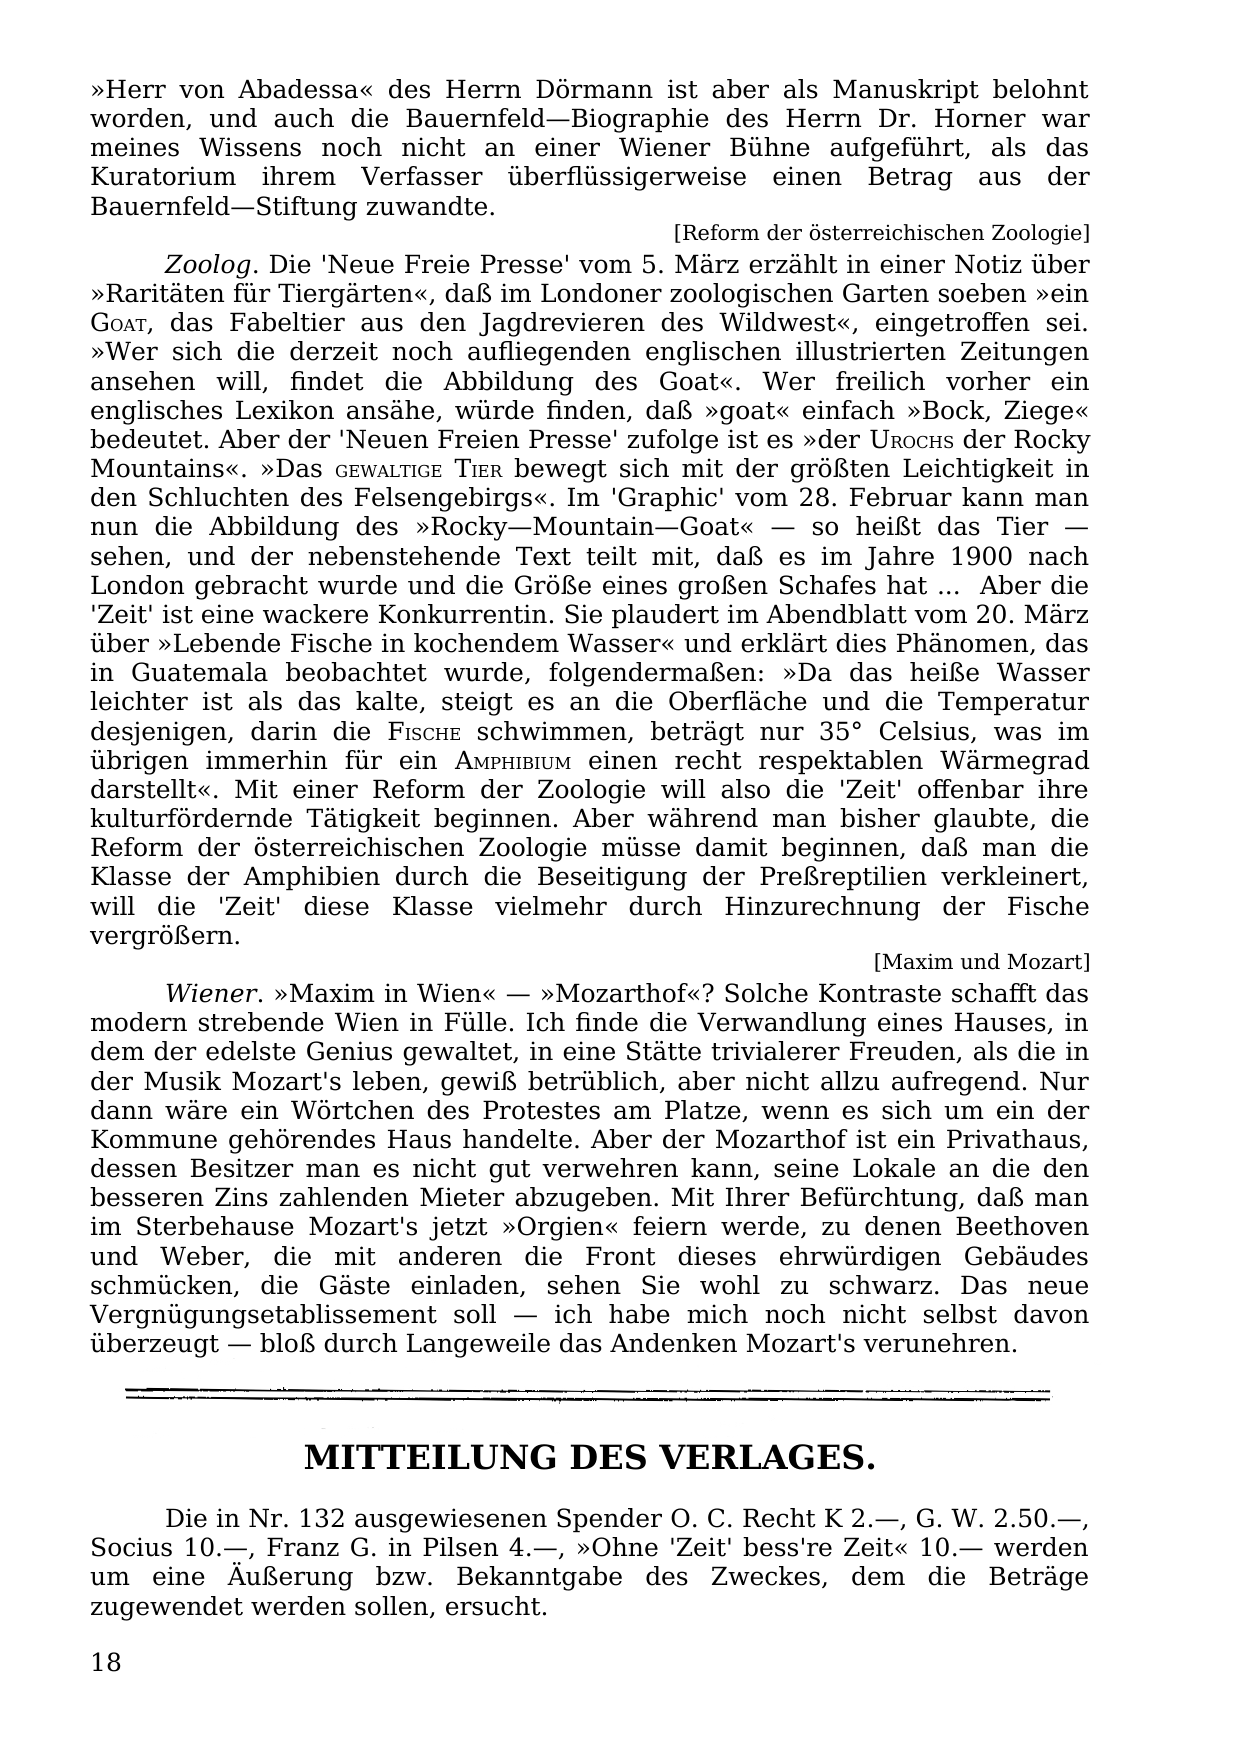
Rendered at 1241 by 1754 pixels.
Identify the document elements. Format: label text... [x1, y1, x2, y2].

text [Maxim und Mozart] [90, 950, 1091, 974]
text Die in Nr. 132 ausgewiesenen Spender O. C. Recht K 2.—, G. W. 2.50.—, Socius 10.—, Franz G. in Pilsen 4.—, »Ohne 'Zeit' bess're Zeit« 10.— werden um eine Äußerung bzw. Bekanntgabe des Zweckes, dem die Beträge zugewendet werden sollen, ersucht. [90, 1477, 1091, 1621]
text Wiener. »Maxim in Wien« — »Mozarthof«? Solche Kontraste schafft das modern strebende Wien in Fülle. Ich finde die Verwandlung eines Hauses, in dem der edelste Genius gewaltet, in eine Stätte trivialerer Freuden, als die in der Musik Mozart's leben, gewiß betrüblich, aber nicht allzu aufregend. Nur dann wäre ein Wörtchen des Protestes am Platze, wenn es sich um ein der Kommune gehörendes Haus handelte. Aber der Mozarthof ist ein Privathaus, dessen Besitzer man es nicht gut verwehren kann, seine Lokale an die den besseren Zins zahlenden Mieter abzugeben. Mit Ihrer Befürchtung, daß man im Sterbehause Mozart's jetzt »Orgien« feiern werde, zu denen Beethoven und Weber, die mit anderen die Front dieses ehrwürdigen Gebäudes schmücken, die Gäste einladen, sehen Sie wohl zu schwarz. Das neue Vergnügungsetablissement soll — ich habe mich noch nicht selbst davon überzeugt — bloß durch Langeweile das Andenken Mozart's verunehren. [90, 974, 1091, 1358]
text MITTEILUNG DES VERLAGES. [90, 1438, 1091, 1477]
text »Herr von Abadessa« des Herrn Dörmann ist aber als Manuskript belohnt worden, und auch die Bauernfeld—Biographie des Herrn Dr. Horner war meines Wissens noch nicht an einer Wiener Bühne aufgeführt, als das Kuratorium ihrem Verfasser überflüssigerweise einen Betrag aus der Bauernfeld—Stiftung zuwandte. [90, 75, 1091, 221]
picture [77, 1358, 1103, 1438]
text Zoolog. Die 'Neue Freie Presse' vom 5. März erzählt in einer Notiz über »Raritäten für Tiergärten«, daß im Londoner zoologischen Garten soeben »ein Goat, das Fabeltier aus den Jagdrevieren des Wildwest«, eingetroffen sei. »Wer sich die derzeit noch aufliegenden englischen illustrierten Zeitungen ansehen will, findet die Abbildung des Goat«. Wer freilich vorher ein englisches Lexikon ansähe, würde finden, daß »goat« einfach »Bock, Ziege« bedeutet. Aber der 'Neuen Freien Presse' zufolge ist es »der Urochs der Rocky Mountains«. »Das gewaltige Tier bewegt sich mit der größten Leichtigkeit in den Schluchten des Felsengebirgs«. Im 'Graphic' vom 28. Februar kann man nun die Abbildung des »Rocky—Mountain—Goat« — so heißt das Tier — sehen, und der nebenstehende Text teilt mit, daß es im Jahre 1900 nach London gebracht wurde und die Größe eines großen Schafes hat ... Aber die 'Zeit' ist eine wackere Konkurrentin. Sie plaudert im Abendblatt vom 20. März über »Lebende Fische in kochendem Wasser« und erklärt dies Phänomen, das in Guatemala beobachtet wurde, folgendermaßen: »Da das heiße Wasser leichter ist als das kalte, steigt es an die Oberfläche und die Temperatur desjenigen, darin die Fische schwimmen, beträgt nur 35° Celsius, was im übrigen immerhin für ein Amphibium einen recht respektablen Wärmegrad darstellt«. Mit einer Reform der Zoologie will also die 'Zeit' offenbar ihre kulturfördernde Tätigkeit beginnen. Aber während man bisher glaubte, die Reform der österreichischen Zoologie müsse damit beginnen, daß man die Klasse der Amphibien durch die Beseitigung der Preßreptilien verkleinert, will die 'Zeit' diese Klasse vielmehr durch Hinzurechnung der Fische vergrößern. [90, 245, 1091, 950]
text [Reform der österreichischen Zoologie] [90, 221, 1091, 245]
